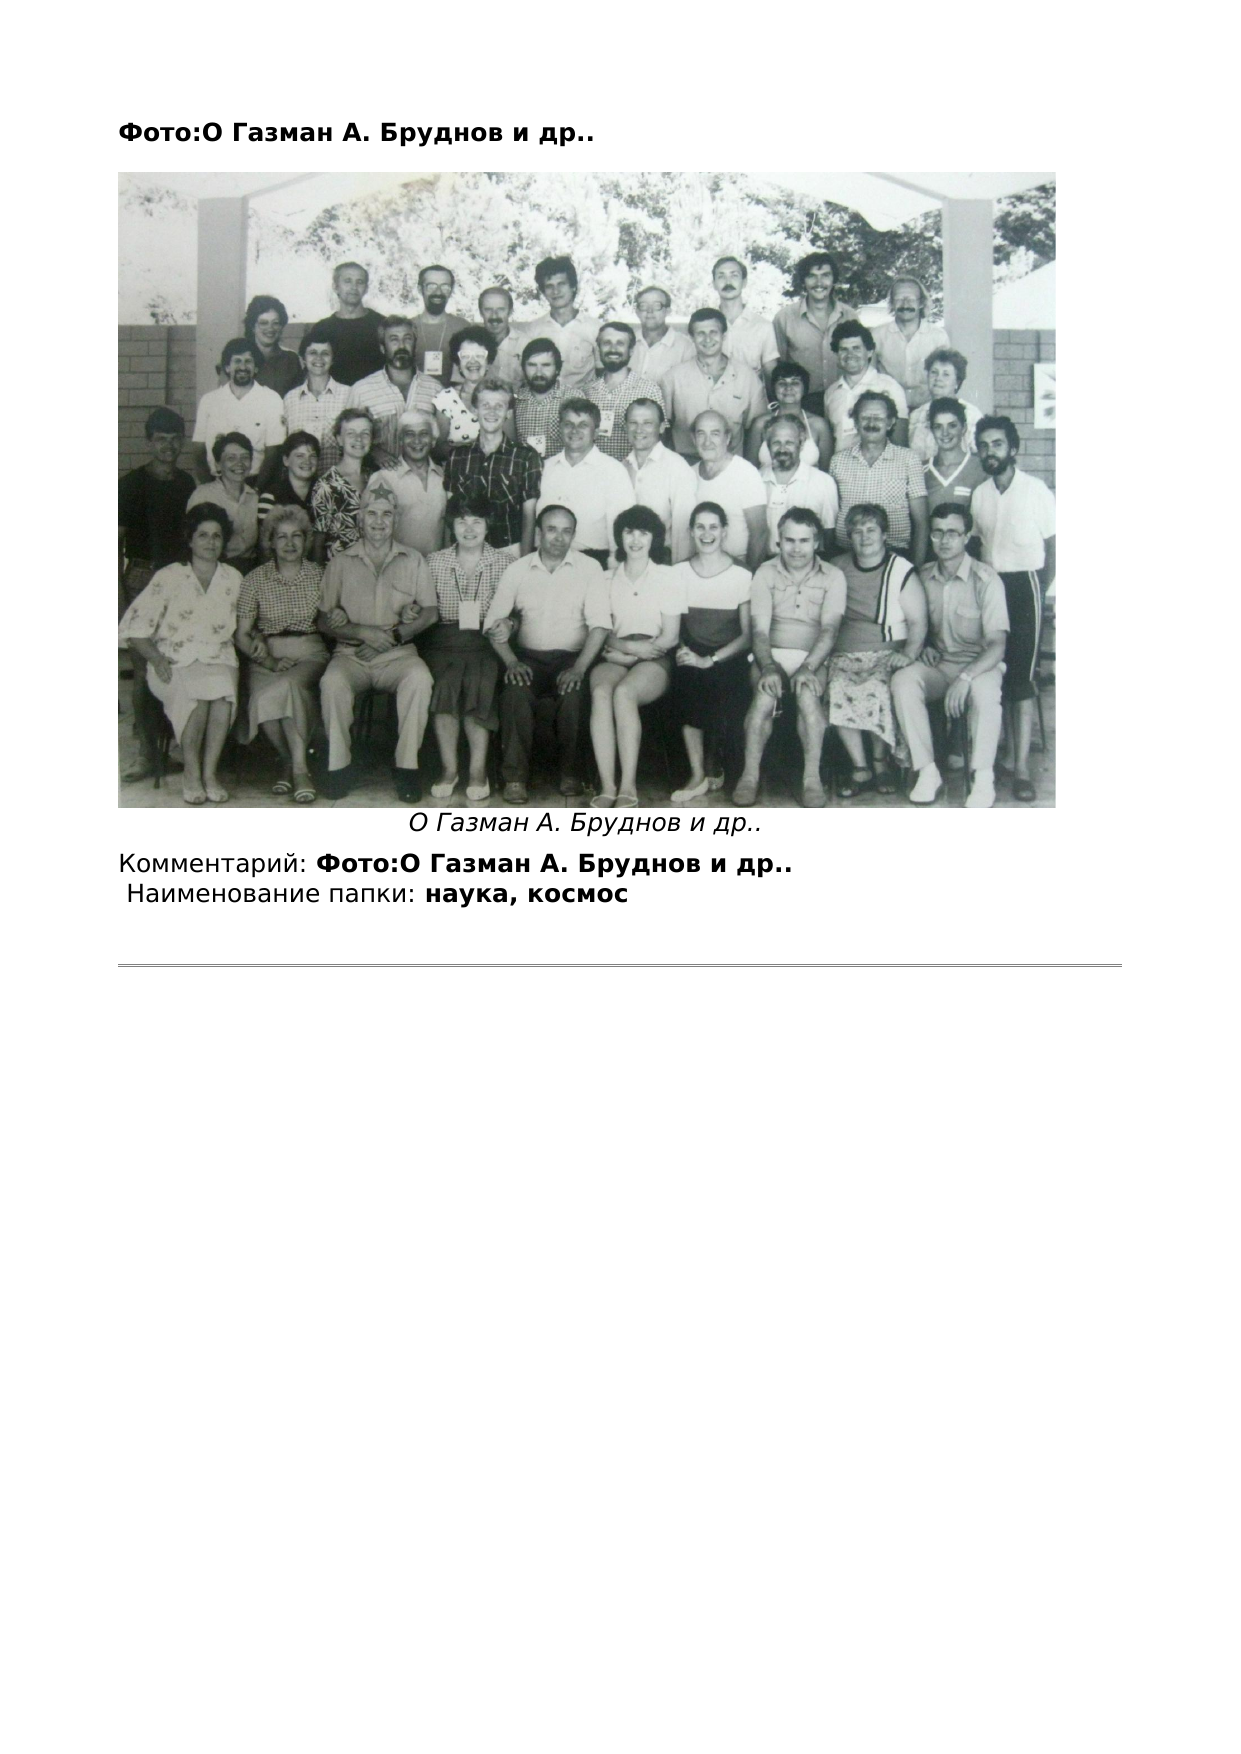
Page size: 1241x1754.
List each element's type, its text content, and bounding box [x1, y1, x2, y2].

picture [118, 172, 1056, 808]
text О Газман А. Бруднов и др.. [118, 808, 1056, 837]
text Комментарий: Фото:О Газман А. Бруднов и др.. Наименование папки: наука, космос [118, 849, 1122, 937]
subtitle Фото:О Газман А. Бруднов и др.. [118, 118, 1122, 147]
